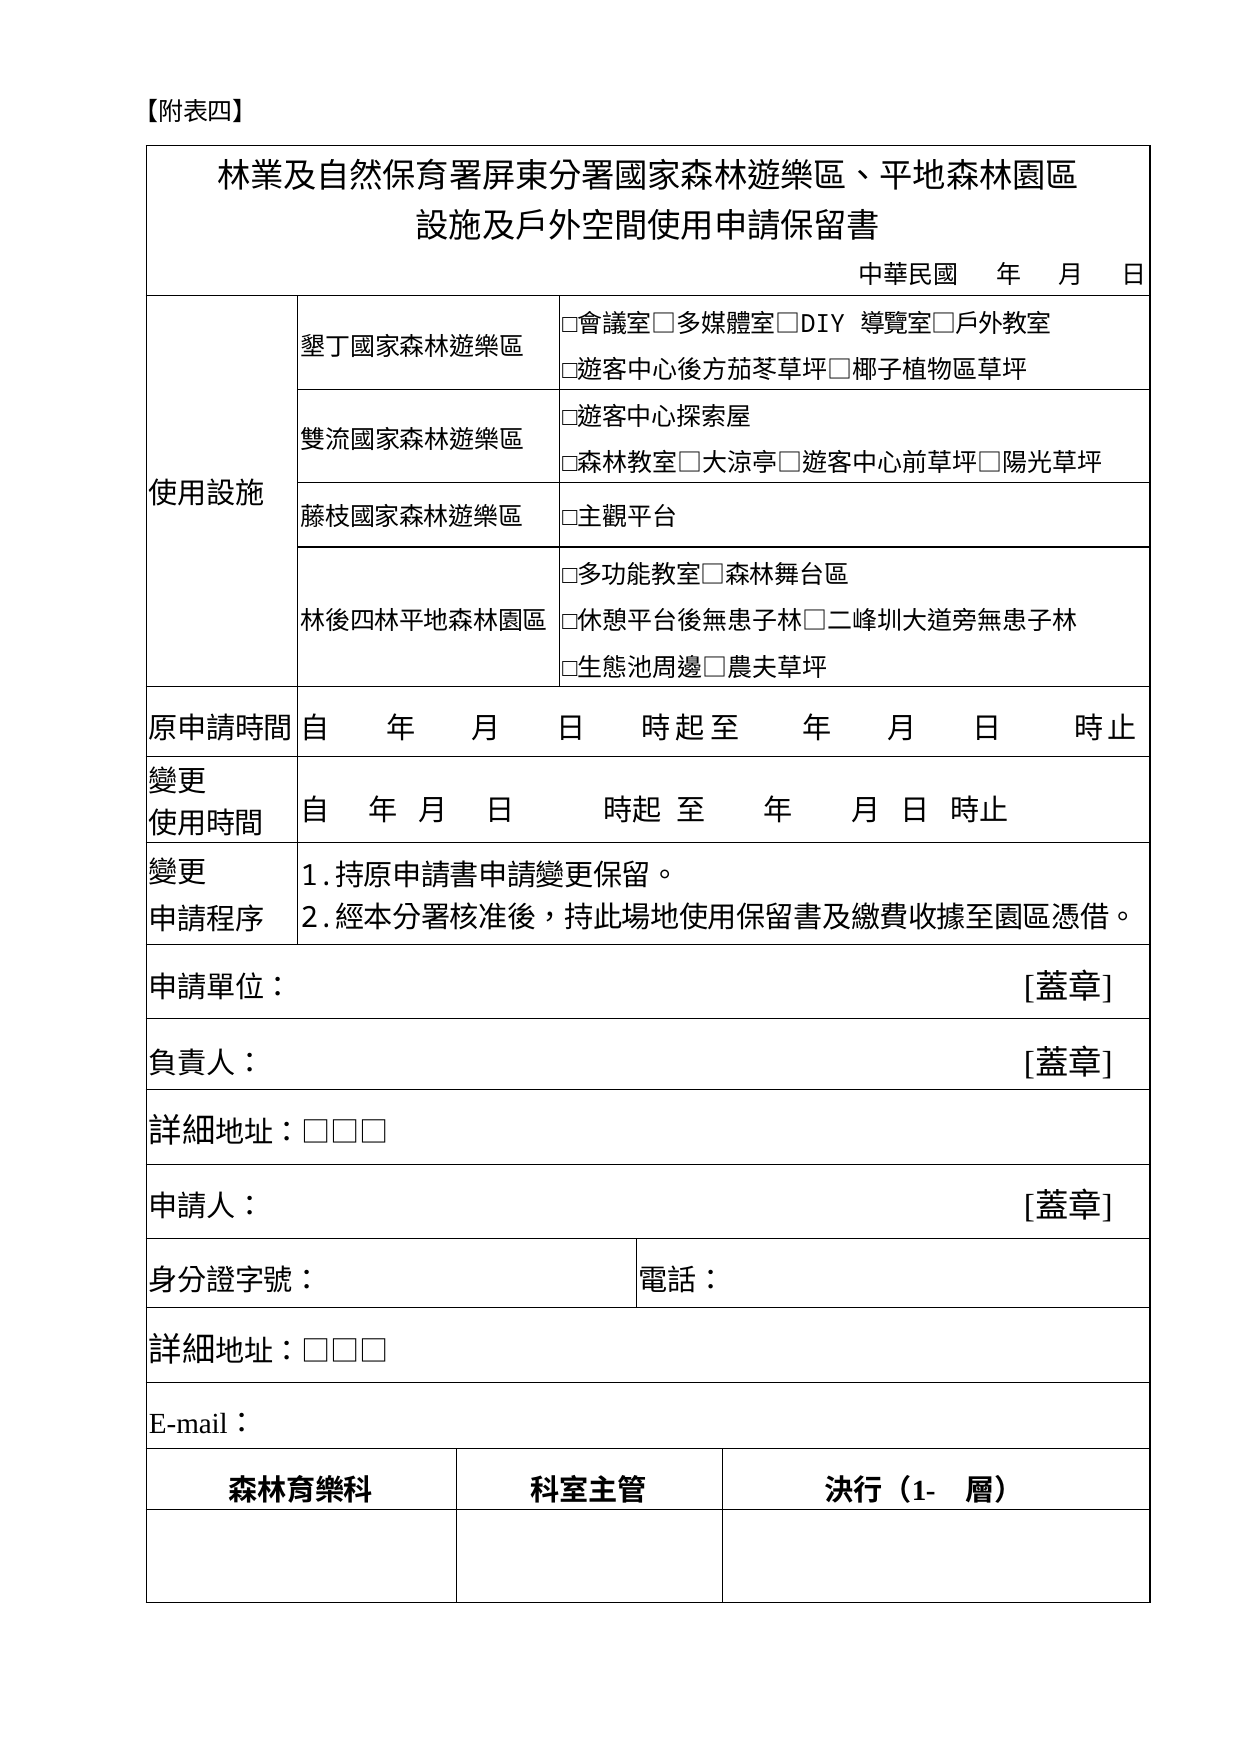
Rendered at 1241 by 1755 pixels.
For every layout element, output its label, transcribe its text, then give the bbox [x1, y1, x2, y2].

table_cell [859, 1019, 944, 1088]
table_cell 電話： [637, 1239, 1149, 1307]
table_cell 原申請時間 [147, 687, 297, 756]
table_cell [蓋章] [1014, 945, 1149, 1018]
table_cell [298, 1165, 358, 1238]
table_cell 申請人： [147, 1165, 298, 1238]
table_cell 年 [358, 687, 456, 756]
text 【附表四】 [133, 92, 1172, 128]
table_cell □會議室□多媒體室□DIY 導覽室□戶外教室 □遊客中心後方茄苳草坪□椰子植物區草坪 [560, 296, 1149, 388]
table_cell [636, 945, 774, 1018]
table_cell [774, 945, 859, 1018]
table_cell 變更 申請程序 [147, 843, 297, 944]
table_cell [457, 1510, 722, 1602]
table_cell 時止 [1014, 687, 1149, 756]
table_header 林業及自然保育署屏東分署國家森林遊樂區、平地森林園區 設施及戶外空間使用申請保留書 中華民國 年 月 日 [147, 146, 1149, 295]
table_cell 時起至 [636, 687, 774, 756]
table_cell [蓋章] [1014, 1165, 1149, 1238]
table_cell 使用設施 [147, 296, 297, 686]
table_cell 雙流國家森林遊樂區 [298, 390, 559, 482]
table_cell □主觀平台 [560, 483, 1149, 546]
table_cell [774, 1165, 859, 1238]
table_cell 詳細地址：□□□ [147, 1308, 1149, 1382]
table_cell 日 [945, 687, 1013, 756]
table_cell 負責人： [147, 1019, 298, 1088]
table_cell 自 年 月 日 時起 至 年 月 日 時止 [298, 757, 1149, 842]
table_cell [945, 945, 1013, 1018]
table_cell 月 [859, 687, 944, 756]
table_cell [945, 1019, 1013, 1088]
table_cell [528, 945, 636, 1018]
table_cell □多功能教室□森林舞台區 □休憩平台後無患子林□二峰圳大道旁無患子林 □生態池周邊□農夫草坪 [560, 548, 1149, 686]
table_cell [298, 945, 358, 1018]
table_cell [945, 1165, 1013, 1238]
table_cell [蓋章] [1014, 1019, 1149, 1088]
table_cell [528, 1165, 636, 1238]
table_cell 日 [528, 687, 636, 756]
table_cell 1.持原申請書申請變更保留。 2.經本分署核准後，持此場地使用保留書及繳費收據至園區憑借。 [298, 843, 1149, 944]
table_cell [859, 1165, 944, 1238]
table_cell [456, 945, 528, 1018]
table_cell [723, 1510, 1149, 1602]
table_cell [859, 945, 944, 1018]
table_cell 詳細地址：□□□ [147, 1090, 1149, 1163]
table_cell [774, 1019, 859, 1088]
table_cell 月 [456, 687, 528, 756]
table_cell [528, 1019, 636, 1088]
table_cell [298, 1019, 358, 1088]
table_cell [456, 1019, 528, 1088]
table_cell E-mail： [147, 1383, 1149, 1448]
table_cell 年 [774, 687, 859, 756]
table_cell 科室主管 [457, 1449, 722, 1509]
table_cell 申請單位： [147, 945, 298, 1018]
table_cell [147, 1510, 456, 1602]
table_cell [456, 1165, 528, 1238]
table_cell □遊客中心探索屋 □森林教室□大涼亭□遊客中心前草坪□陽光草坪 [560, 390, 1149, 482]
table_cell 變更 使用時間 [147, 757, 297, 842]
table_cell 自 [298, 687, 358, 756]
table_cell [636, 1019, 774, 1088]
table_cell [636, 1165, 774, 1238]
table_cell [358, 1165, 456, 1238]
table_cell 林後四林平地森林園區 [298, 548, 559, 686]
table_cell [358, 945, 456, 1018]
table_cell 決行（1- 層） [723, 1449, 1149, 1509]
table_cell 身分證字號： [147, 1239, 636, 1307]
table_cell [358, 1019, 456, 1088]
table_cell 森林育樂科 [147, 1449, 456, 1509]
table_cell 藤枝國家森林遊樂區 [298, 483, 559, 546]
table_cell 墾丁國家森林遊樂區 [298, 296, 559, 388]
